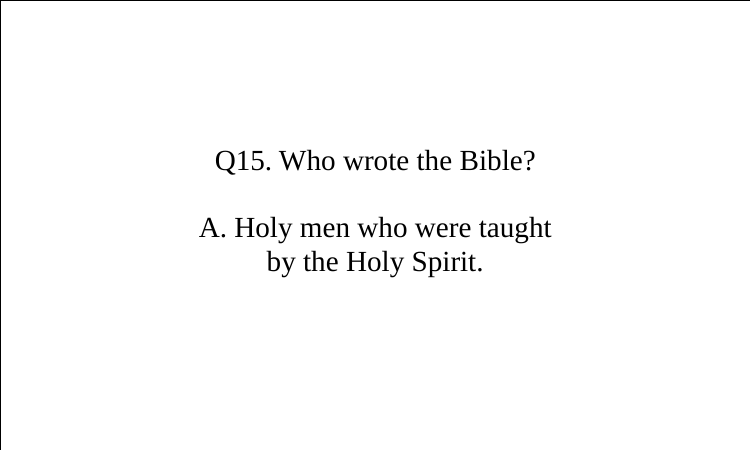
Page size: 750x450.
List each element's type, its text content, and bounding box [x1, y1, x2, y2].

text Q15. Who wrote the Bible? A. Holy men who were taught by the Holy Spirit. [1, 9, 750, 277]
